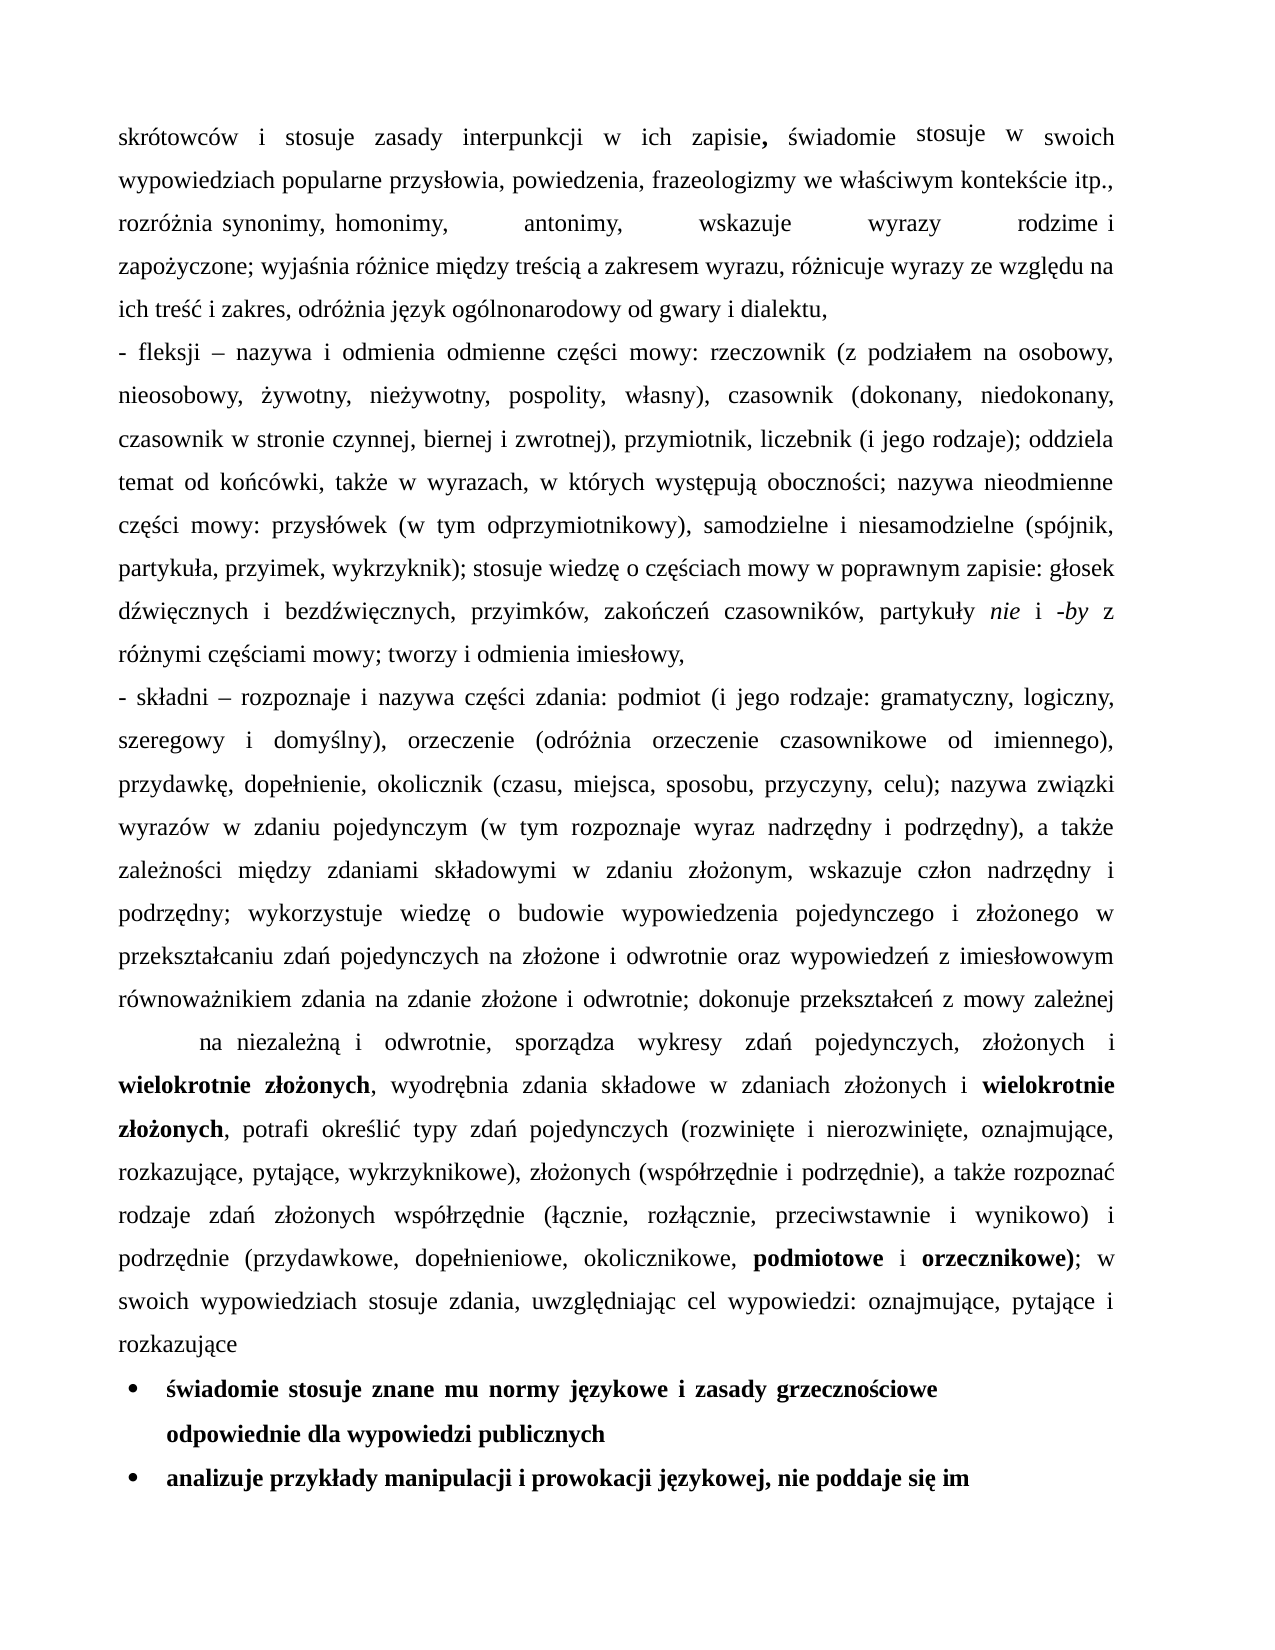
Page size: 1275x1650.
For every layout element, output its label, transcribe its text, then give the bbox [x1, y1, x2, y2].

list skrótowców i stosuje zasady interpunkcji w ich zapisie, świadomie stosuje w swoich wypowiedziach popularne przysłowia, powiedzenia, frazeologizmy we właściwym kontekście itp., rozróżnia synonimy, homonimy, antonimy, wskazuje wyrazy rodzime i zapożyczone; wyjaśnia różnice między treścią a zakresem wyrazu, różnicuje wyrazy ze względu na ich treść i zakres, odróżnia język ogólnonarodowy od gwary i dialektu, [118, 118, 1115, 323]
list - fleksji – nazywa i odmienia odmienne części mowy: rzeczownik (z podziałem na osobowy, nieosobowy, żywotny, nieżywotny, pospolity, własny), czasownik (dokonany, niedokonany, czasownik w stronie czynnej, biernej i zwrotnej), przymiotnik, liczebnik (i jego rodzaje); oddziela temat od końcówki, także w wyrazach, w których występują oboczności; nazywa nieodmienne części mowy: przysłówek (w tym odprzymiotnikowy), samodzielne i niesamodzielne (spójnik, partykuła, przyimek, wykrzyknik); stosuje wiedzę o częściach mowy w poprawnym zapisie: głosek dźwięcznych i bezdźwięcznych, przyimków, zakończeń czasowników, partykuły nie i -by z różnymi częściami mowy; tworzy i odmienia imiesłowy, [118, 337, 1115, 668]
list - składni – rozpoznaje i nazywa części zdania: podmiot (i jego rodzaje: gramatyczny, logiczny, szeregowy i domyślny), orzeczenie (odróżnia orzeczenie czasownikowe od imiennego), przydawkę, dopełnienie, okolicznik (czasu, miejsca, sposobu, przyczyny, celu); nazywa związki wyrazów w zdaniu pojedynczym (w tym rozpoznaje wyraz nadrzędny i podrzędny), a także zależności między zdaniami składowymi w zdaniu złożonym, wskazuje człon nadrzędny i podrzędny; wykorzystuje wiedzę o budowie wypowiedzenia pojedynczego i złożonego w przekształcaniu zdań pojedynczych na złożone i odwrotnie oraz wypowiedzeń z imiesłowowym równoważnikiem zdania na zdanie złożone i odwrotnie; dokonuje przekształceń z mowy zależnej na niezależną i odwrotnie, sporządza wykresy zdań pojedynczych, złożonych i wielokrotnie złożonych, wyodrębnia zdania składowe w zdaniach złożonych i wielokrotnie złożonych, potrafi określić typy zdań pojedynczych (rozwinięte i nierozwinięte, oznajmujące, rozkazujące, pytające, wykrzyknikowe), złożonych (współrzędnie i podrzędnie), a także rozpoznać rodzaje zdań złożonych współrzędnie (łącznie, rozłącznie, przeciwstawnie i wynikowo) i podrzędnie (przydawkowe, dopełnieniowe, okolicznikowe, podmiotowe i orzecznikowe); w swoich wypowiedziach stosuje zdania, uwzględniając cel wypowiedzi: oznajmujące, pytające i rozkazujące [118, 682, 1115, 1358]
list świadomie stosuje znane mu normy językowe i zasady grzecznościowe [129, 1372, 1157, 1404]
list analizuje przykłady manipulacji i prowokacji językowej, nie poddaje się im [129, 1463, 1157, 1492]
text odpowiednie dla wypowiedzi publicznych [166, 1419, 1157, 1448]
